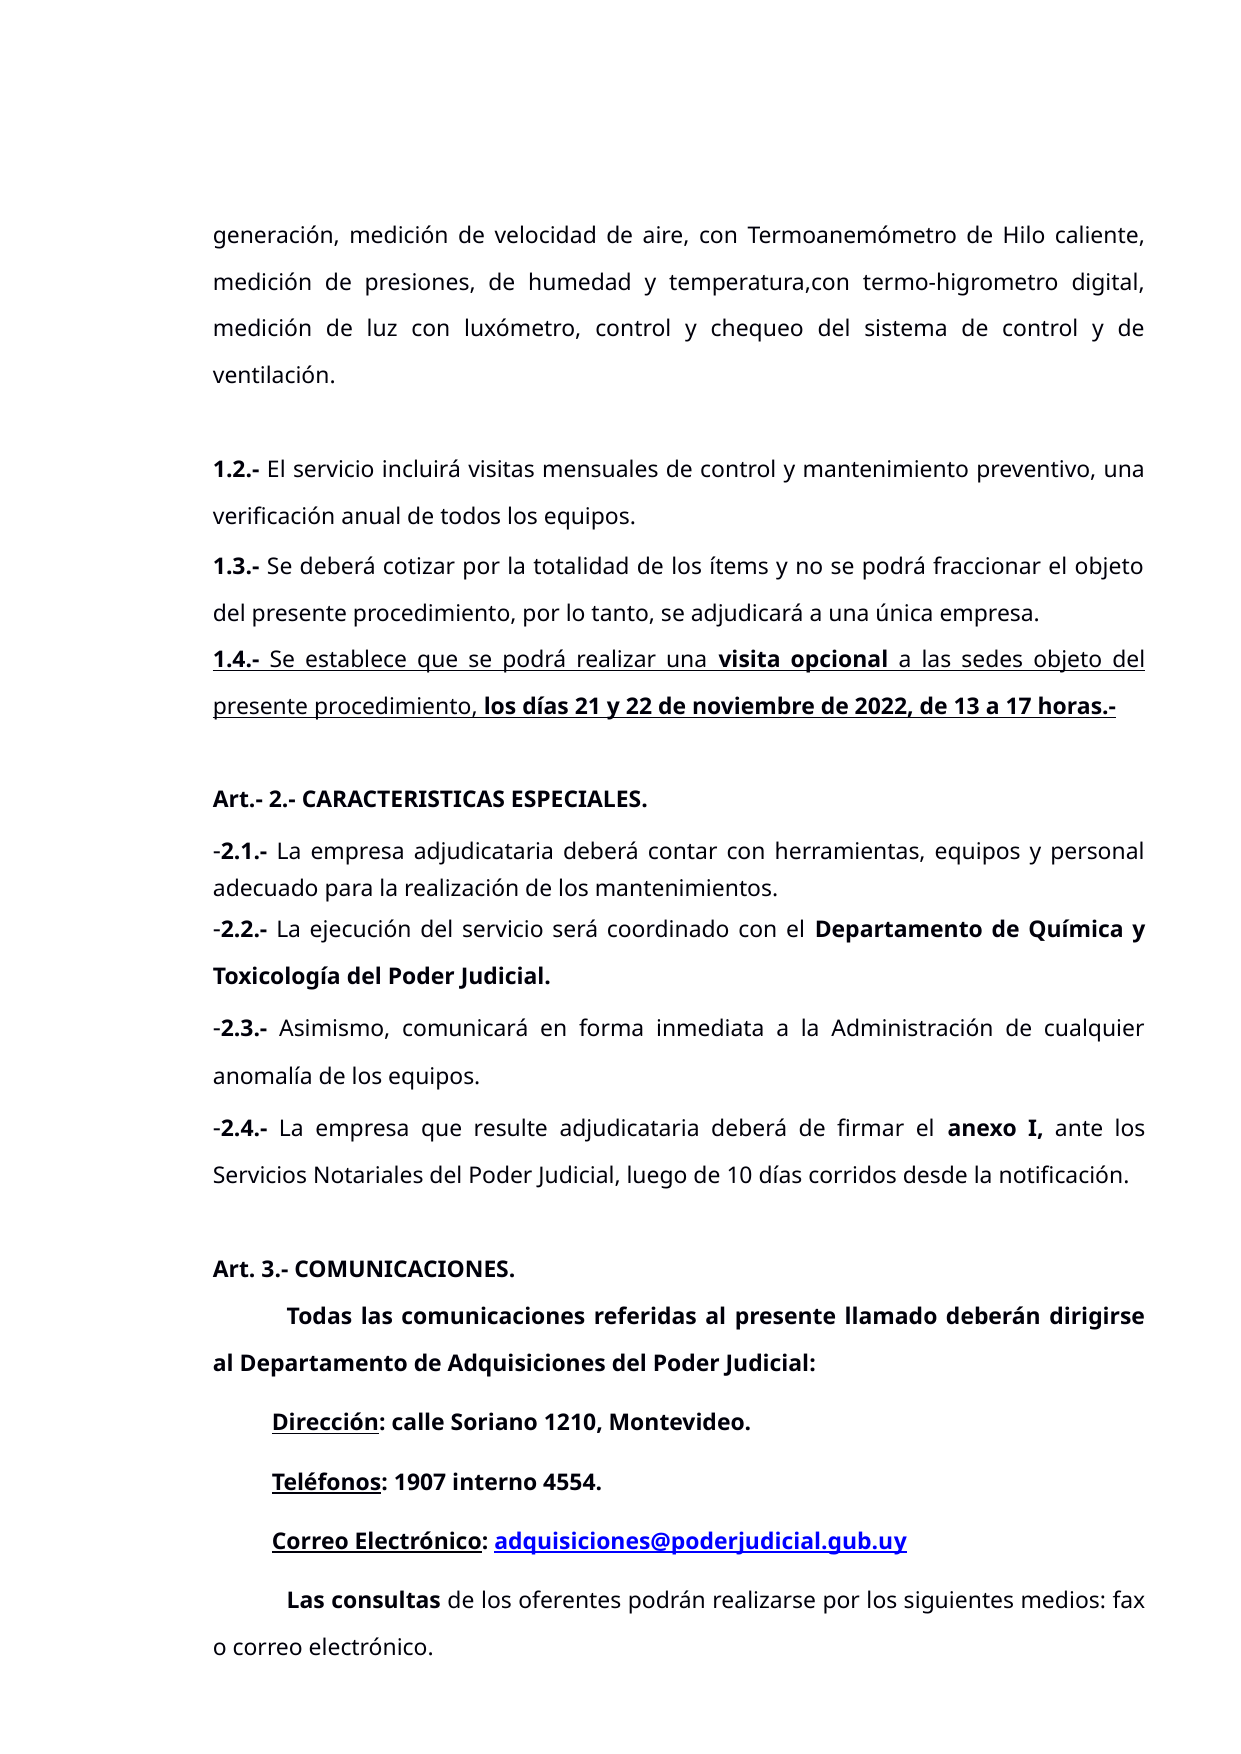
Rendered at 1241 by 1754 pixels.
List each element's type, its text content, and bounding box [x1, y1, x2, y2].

text Dirección: calle Soriano 1210, Montevideo. [213, 1406, 1146, 1437]
list 2.1.- La empresa adjudicataria deberá contar con herramientas, equipos y personal adecuado para la realización de los mantenimientos. [213, 833, 1146, 903]
text Todas las comunicaciones referidas al presente llamado deberán dirigirse al Departamento de Adquisiciones del Poder Judicial: [213, 1300, 1146, 1378]
list 2.3.- Asimismo, comunicará en forma inmediata a la Administración de cualquier anomalía de los equipos. [213, 1010, 1146, 1091]
text Las consultas de los oferentes podrán realizarse por los siguientes medios: fax o correo electrónico. [213, 1584, 1146, 1662]
text 1.2.- El servicio incluirá visitas mensuales de control y mantenimiento preventivo, una verificación anual de todos los equipos. [213, 453, 1146, 531]
text Teléfonos: 1907 interno 4554. [213, 1465, 1146, 1497]
list 2.4.- La empresa que resulte adjudicataria deberá de firmar el anexo I, ante los Servicios Notariales del Poder Judicial, luego de 10 días corridos desde la notificación. [213, 1109, 1146, 1190]
text Art. 3.- COMUNICACIONES. [213, 1253, 1146, 1284]
text Correo Electrónico: adquisiciones@poderjudicial.gub.uy [213, 1525, 1146, 1556]
list 2.2.- La ejecución del servicio será coordinado con el Departamento de Química y Toxicología del Poder Judicial. [213, 911, 1146, 991]
list generación, medición de velocidad de aire, con Termoanemómetro de Hilo caliente, medición de presiones, de humedad y temperatura,con termo-higrometro digital, medición de luz con luxómetro, control y chequeo del sistema de control y de ventilación. [213, 218, 1146, 390]
text 1.4.- Se establece que se podrá realizar una visita opcional a las sedes objeto del presente procedimiento, los días 21 y 22 de noviembre de 2022, de 13 a 17 horas.- [213, 643, 1146, 721]
text 1.3.- Se deberá cotizar por la totalidad de los ítems y no se podrá fraccionar el objeto del presente procedimiento, por lo tanto, se adjudicará a una única empresa. [213, 549, 1146, 628]
text Art.- 2.- CARACTERISTICAS ESPECIALES. [213, 783, 1146, 814]
